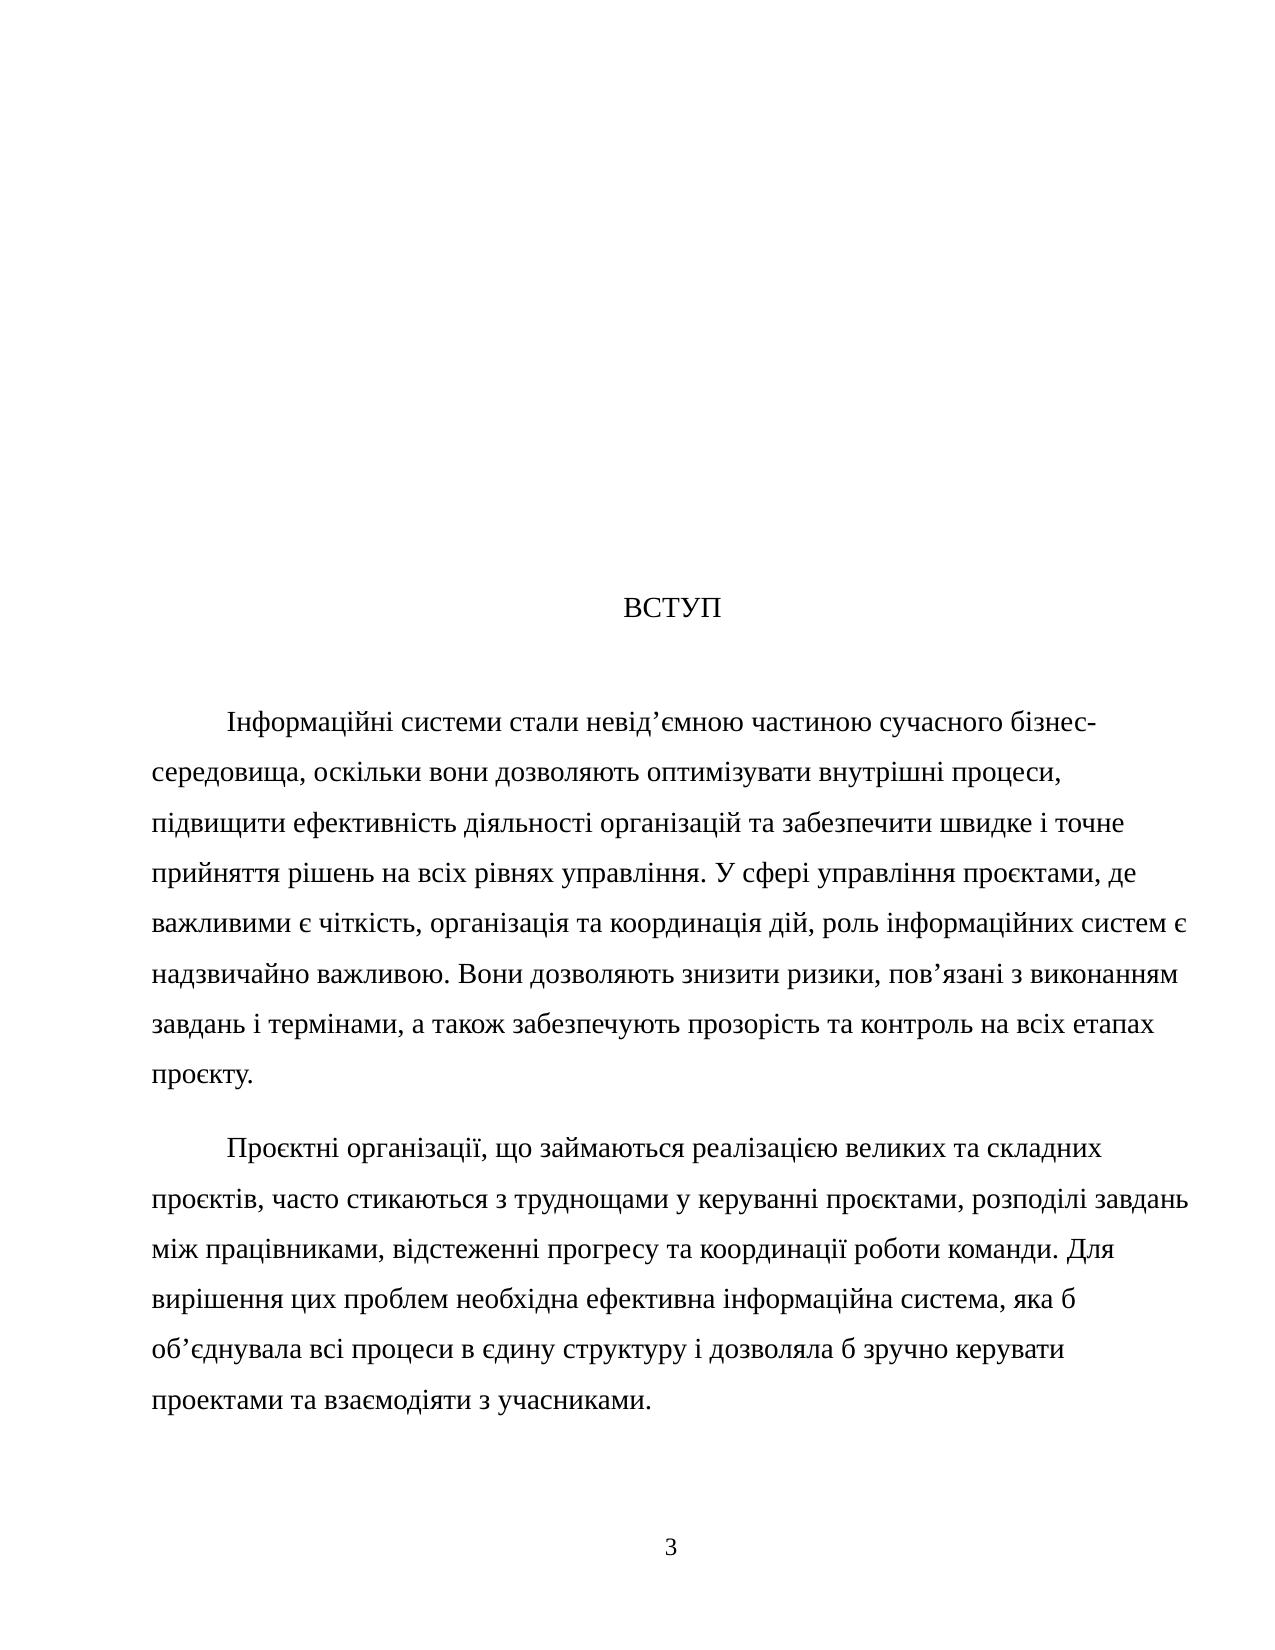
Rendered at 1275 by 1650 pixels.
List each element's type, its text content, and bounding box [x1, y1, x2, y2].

text Інформаційні системи стали невід’ємною частиною сучасного бізнес-середовища, оскільки вони дозволяють оптимізувати внутрішні процеси, підвищити ефективність діяльності організацій та забезпечити швидке і точне прийняття рішень на всіх рівнях управління. У сфері управління проєктами, де важливими є чіткість, організація та координація дій, роль інформаційних систем є надзвичайно важливою. Вони дозволяють знизити ризики, пов’язані з виконанням завдань і термінами, а також забезпечують прозорість та контроль на всіх етапах проєкту. [151, 704, 1193, 1090]
text ВСТУП [151, 591, 1193, 624]
text Проєктні організації, що займаються реалізацією великих та складних проєктів, часто стикаються з труднощами у керуванні проєктами, розподілі завдань між працівниками, відстеженні прогресу та координації роботи команди. Для вирішення цих проблем необхідна ефективна інформаційна система, яка б об’єднувала всі процеси в єдину структуру і дозволяла б зручно керувати проектами та взаємодіяти з учасниками. [151, 1130, 1193, 1416]
